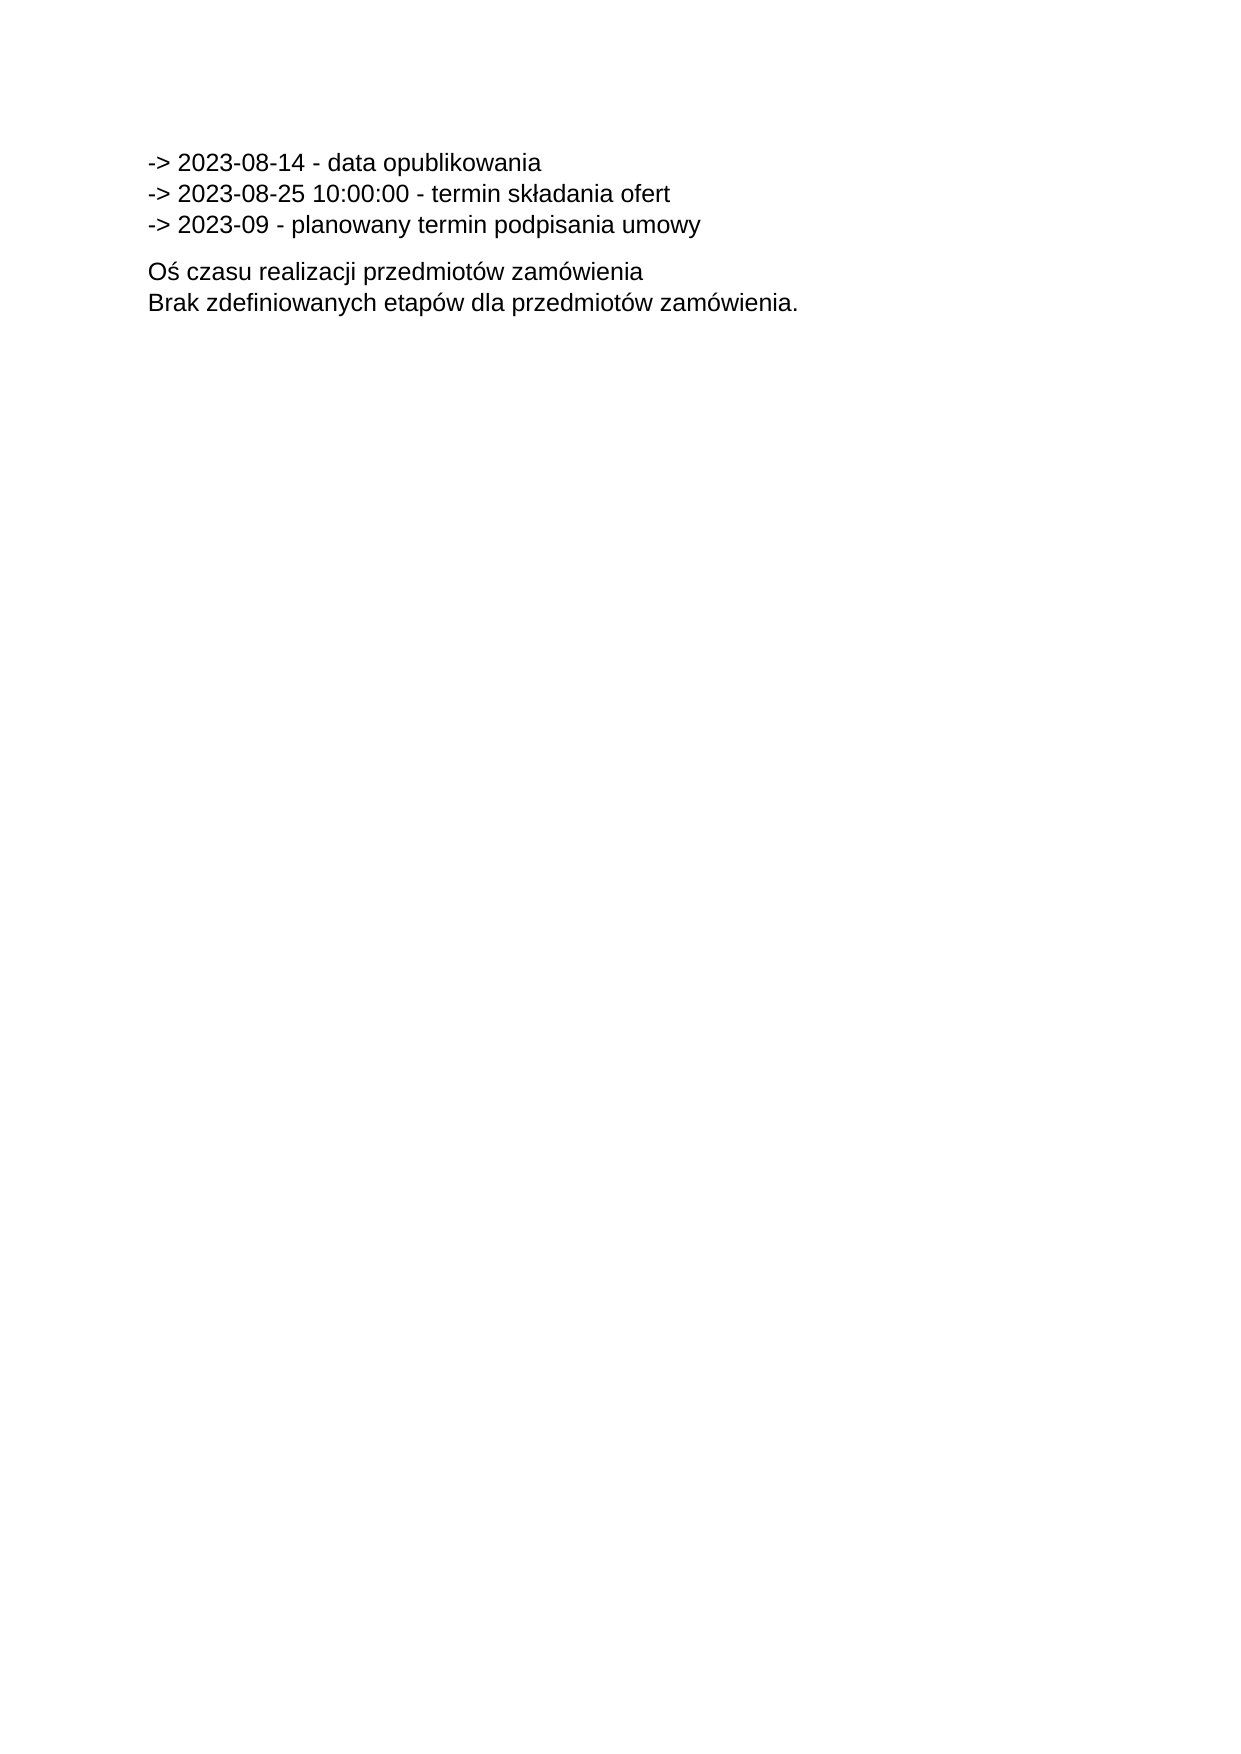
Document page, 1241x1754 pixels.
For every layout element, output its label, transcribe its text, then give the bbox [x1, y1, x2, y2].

text -> 2023-08-14 - data opublikowania -> 2023-08-25 10:00:00 - termin składania ofert -> 2023-09 - planowany termin podpisania umowy [148, 148, 1093, 238]
text Oś czasu realizacji przedmiotów zamówienia Brak zdefiniowanych etapów dla przedmiotów zamówienia. [148, 257, 1093, 317]
